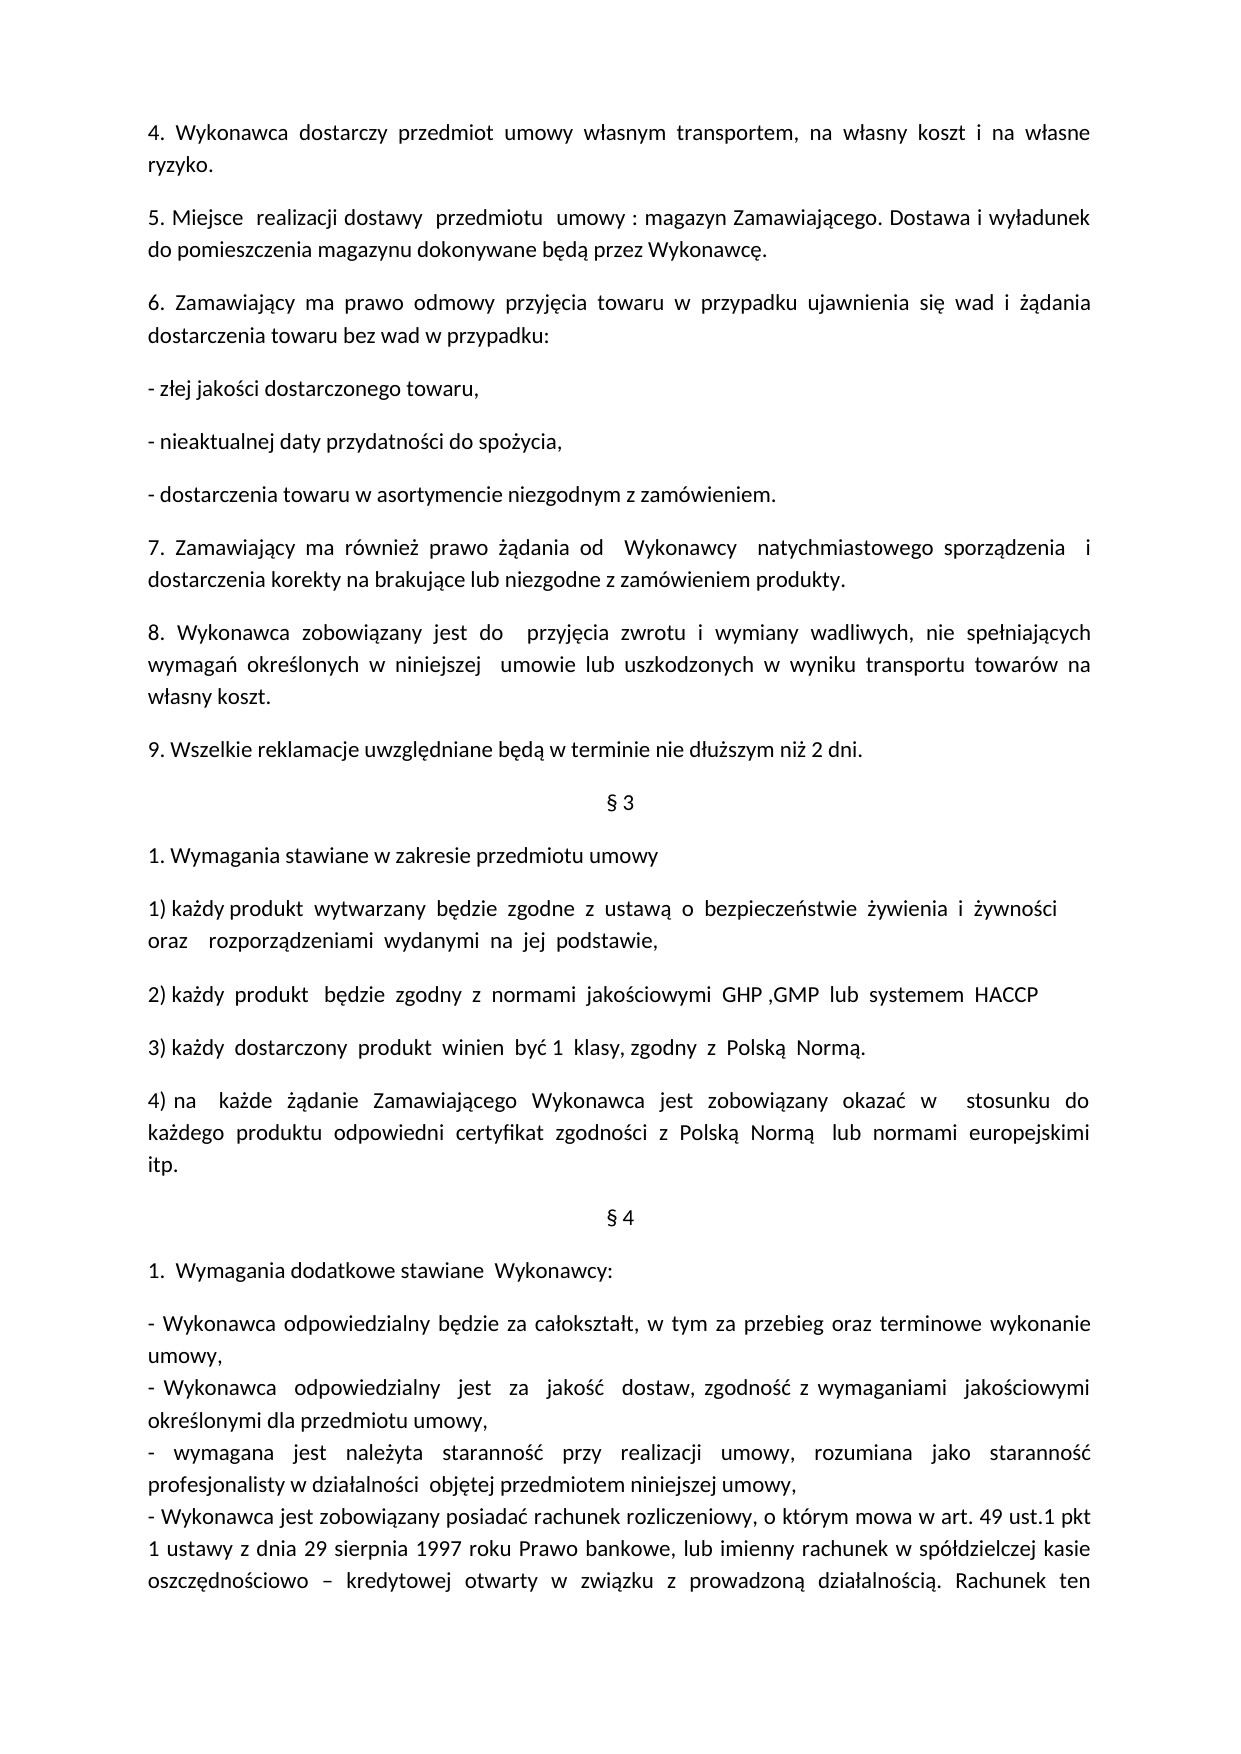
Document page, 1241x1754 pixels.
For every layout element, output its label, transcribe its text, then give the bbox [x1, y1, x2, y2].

text 1) każdy produkt wytwarzany będzie zgodne z ustawą o bezpieczeństwie żywienia i żywności oraz rozporządzeniami wydanymi na jej podstawie, [148, 894, 1092, 955]
text § 3 [148, 788, 1092, 816]
text 5. Miejsce realizacji dostawy przedmiotu umowy : magazyn Zamawiającego. Dostawa i wyładunek do pomieszczenia magazynu dokonywane będą przez Wykonawcę. [148, 203, 1092, 263]
text 1. Wymagania dodatkowe stawiane Wykonawcy: [148, 1256, 1092, 1284]
text - nieaktualnej daty przydatności do spożycia, [148, 427, 1092, 455]
text § 4 [148, 1203, 1092, 1231]
text - dostarczenia towaru w asortymencie niezgodnym z zamówieniem. [148, 480, 1092, 508]
text 4. Wykonawca dostarczy przedmiot umowy własnym transportem, na własny koszt i na własne ryzyko. [148, 118, 1092, 178]
list - Wykonawca odpowiedzialny jest za jakość dostaw, zgodność z wymaganiami jakościowymi określonymi dla przedmiotu umowy, [148, 1373, 1092, 1434]
text 6. Zamawiający ma prawo odmowy przyjęcia towaru w przypadku ujawnienia się wad i żądania dostarczenia towaru bez wad w przypadku: [148, 288, 1092, 349]
text - złej jakości dostarczonego towaru, [148, 374, 1092, 402]
list - wymagana jest należyta staranność przy realizacji umowy, rozumiana jako staranność profesjonalisty w działalności objętej przedmiotem niniejszej umowy, [148, 1438, 1092, 1498]
text 3) każdy dostarczony produkt winien być 1 klasy, zgodny z Polską Normą. [148, 1033, 1092, 1061]
list - Wykonawca odpowiedzialny będzie za całokształt, w tym za przebieg oraz terminowe wykonanie umowy, [148, 1309, 1092, 1369]
text 9. Wszelkie reklamacje uwzględniane będą w terminie nie dłuższym niż 2 dni. [148, 735, 1092, 763]
text 1. Wymagania stawiane w zakresie przedmiotu umowy [148, 841, 1092, 869]
text 8. Wykonawca zobowiązany jest do przyjęcia zwrotu i wymiany wadliwych, nie spełniających wymagań określonych w niniejszej umowie lub uszkodzonych w wyniku transportu towarów na własny koszt. [148, 618, 1092, 710]
list - Wykonawca jest zobowiązany posiadać rachunek rozliczeniowy, o którym mowa w art. 49 ust.1 pkt 1 ustawy z dnia 29 sierpnia 1997 roku Prawo bankowe, lub imienny rachunek w spółdzielczej kasie oszczędnościowo – kredytowej otwarty w związku z prowadzoną działalnością. Rachunek ten [148, 1502, 1092, 1595]
text 7. Zamawiający ma również prawo żądania od Wykonawcy natychmiastowego sporządzenia i dostarczenia korekty na brakujące lub niezgodne z zamówieniem produkty. [148, 533, 1092, 593]
text 2) każdy produkt będzie zgodny z normami jakościowymi GHP ,GMP lub systemem HACCP [148, 980, 1092, 1008]
text 4) na każde żądanie Zamawiającego Wykonawca jest zobowiązany okazać w stosunku do każdego produktu odpowiedni certyfikat zgodności z Polską Normą lub normami europejskimi itp. [148, 1086, 1092, 1178]
